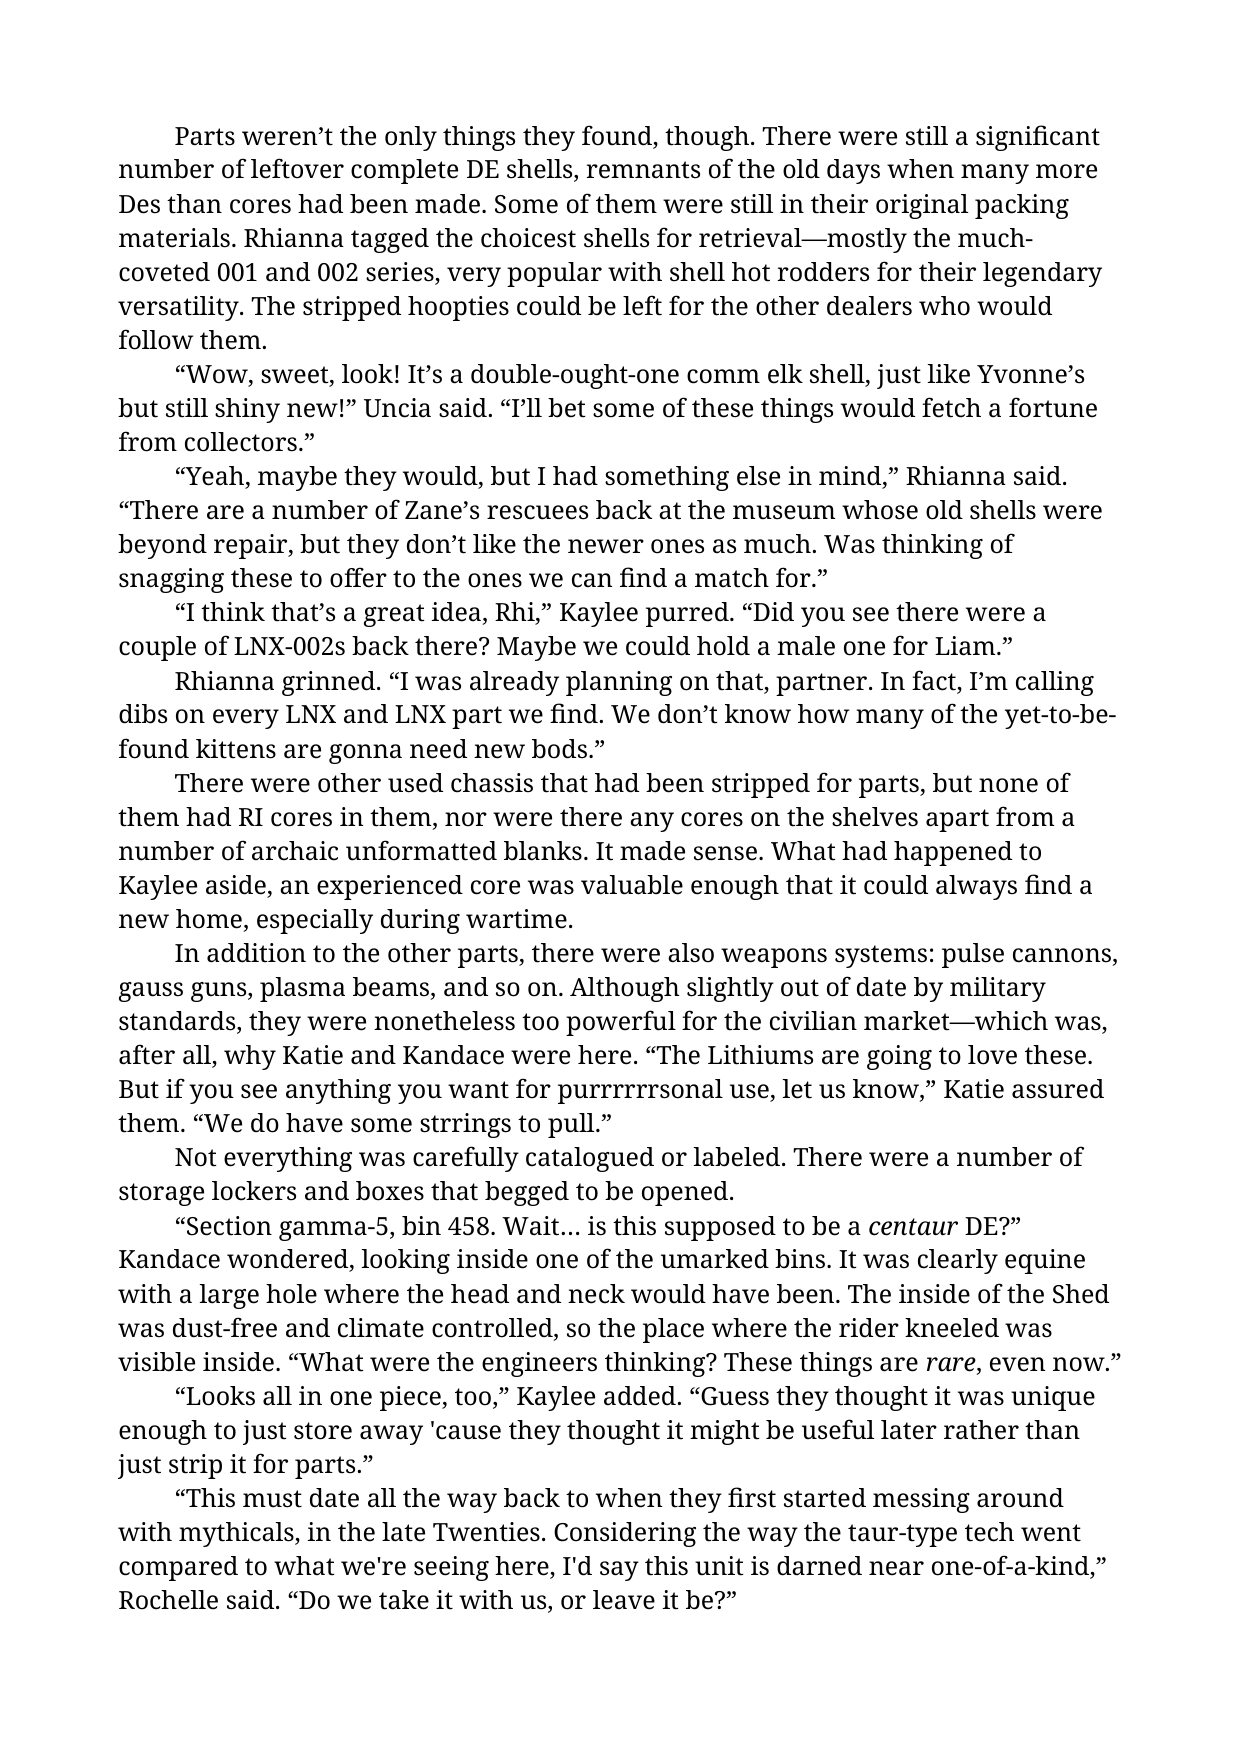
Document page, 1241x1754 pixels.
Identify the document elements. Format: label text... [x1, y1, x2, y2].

text “Yeah, maybe they would, but I had something else in mind,” Rhianna said. “There are a number of Zane’s rescuees back at the museum whose old shells were beyond repair, but they don’t like the newer ones as much. Was thinking of snagging these to offer to the ones we can find a match for.” [118, 459, 1122, 595]
text In addition to the other parts, there were also weapons systems: pulse cannons, gauss guns, plasma beams, and so on. Although slightly out of date by military standards, they were nonetheless too powerful for the civilian market—which was, after all, why Katie and Kandace were here. “The Lithiums are going to love these. But if you see anything you want for purrrrrrsonal use, let us know,” Katie assured them. “We do have some strrings to pull.” [118, 936, 1122, 1140]
text “This must date all the way back to when they first started messing around with mythicals, in the late Twenties. Considering the way the taur-type tech went compared to what we're seeing here, I'd say this unit is darned near one-of-a-kind,” Rochelle said. “Do we take it with us, or leave it be?” [118, 1481, 1122, 1617]
text “Looks all in one piece, too,” Kaylee added. “Guess they thought it was unique enough to just store away 'cause they thought it might be useful later rather than just strip it for parts.” [118, 1378, 1122, 1481]
text “Wow, sweet, look! It’s a double-ought-one comm elk shell, just like Yvonne’s but still shiny new!” Uncia said. “I’ll bet some of these things would fetch a fortune from collectors.” [118, 357, 1122, 459]
text Parts weren’t the only things they found, though. There were still a significant number of leftover complete DE shells, remnants of the old days when many more Des than cores had been made. Some of them were still in their original packing materials. Rhianna tagged the choicest shells for retrieval—mostly the much-coveted 001 and 002 series, very popular with shell hot rodders for their legendary versatility. The stripped hoopties could be left for the other dealers who would follow them. [118, 118, 1122, 357]
text “I think that’s a great idea, Rhi,” Kaylee purred. “Did you see there were a couple of LNX-002s back there? Maybe we could hold a male one for Liam.” [118, 595, 1122, 663]
text Not everything was carefully catalogued or labeled. There were a number of storage lockers and boxes that begged to be opened. [118, 1140, 1122, 1208]
text Rhianna grinned. “I was already planning on that, partner. In fact, I’m calling dibs on every LNX and LNX part we find. We don’t know how many of the yet-to-be-found kittens are gonna need new bods.” [118, 663, 1122, 765]
text “Section gamma-5, bin 458. Wait… is this supposed to be a centaur DE?” Kandace wondered, looking inside one of the umarked bins. It was clearly equine with a large hole where the head and neck would have been. The inside of the Shed was dust-free and climate controlled, so the place where the rider kneeled was visible inside. “What were the engineers thinking? These things are rare, even now.” [118, 1208, 1122, 1378]
text There were other used chassis that had been stripped for parts, but none of them had RI cores in them, nor were there any cores on the shelves apart from a number of archaic unformatted blanks. It made sense. What had happened to Kaylee aside, an experienced core was valuable enough that it could always find a new home, especially during wartime. [118, 765, 1122, 936]
